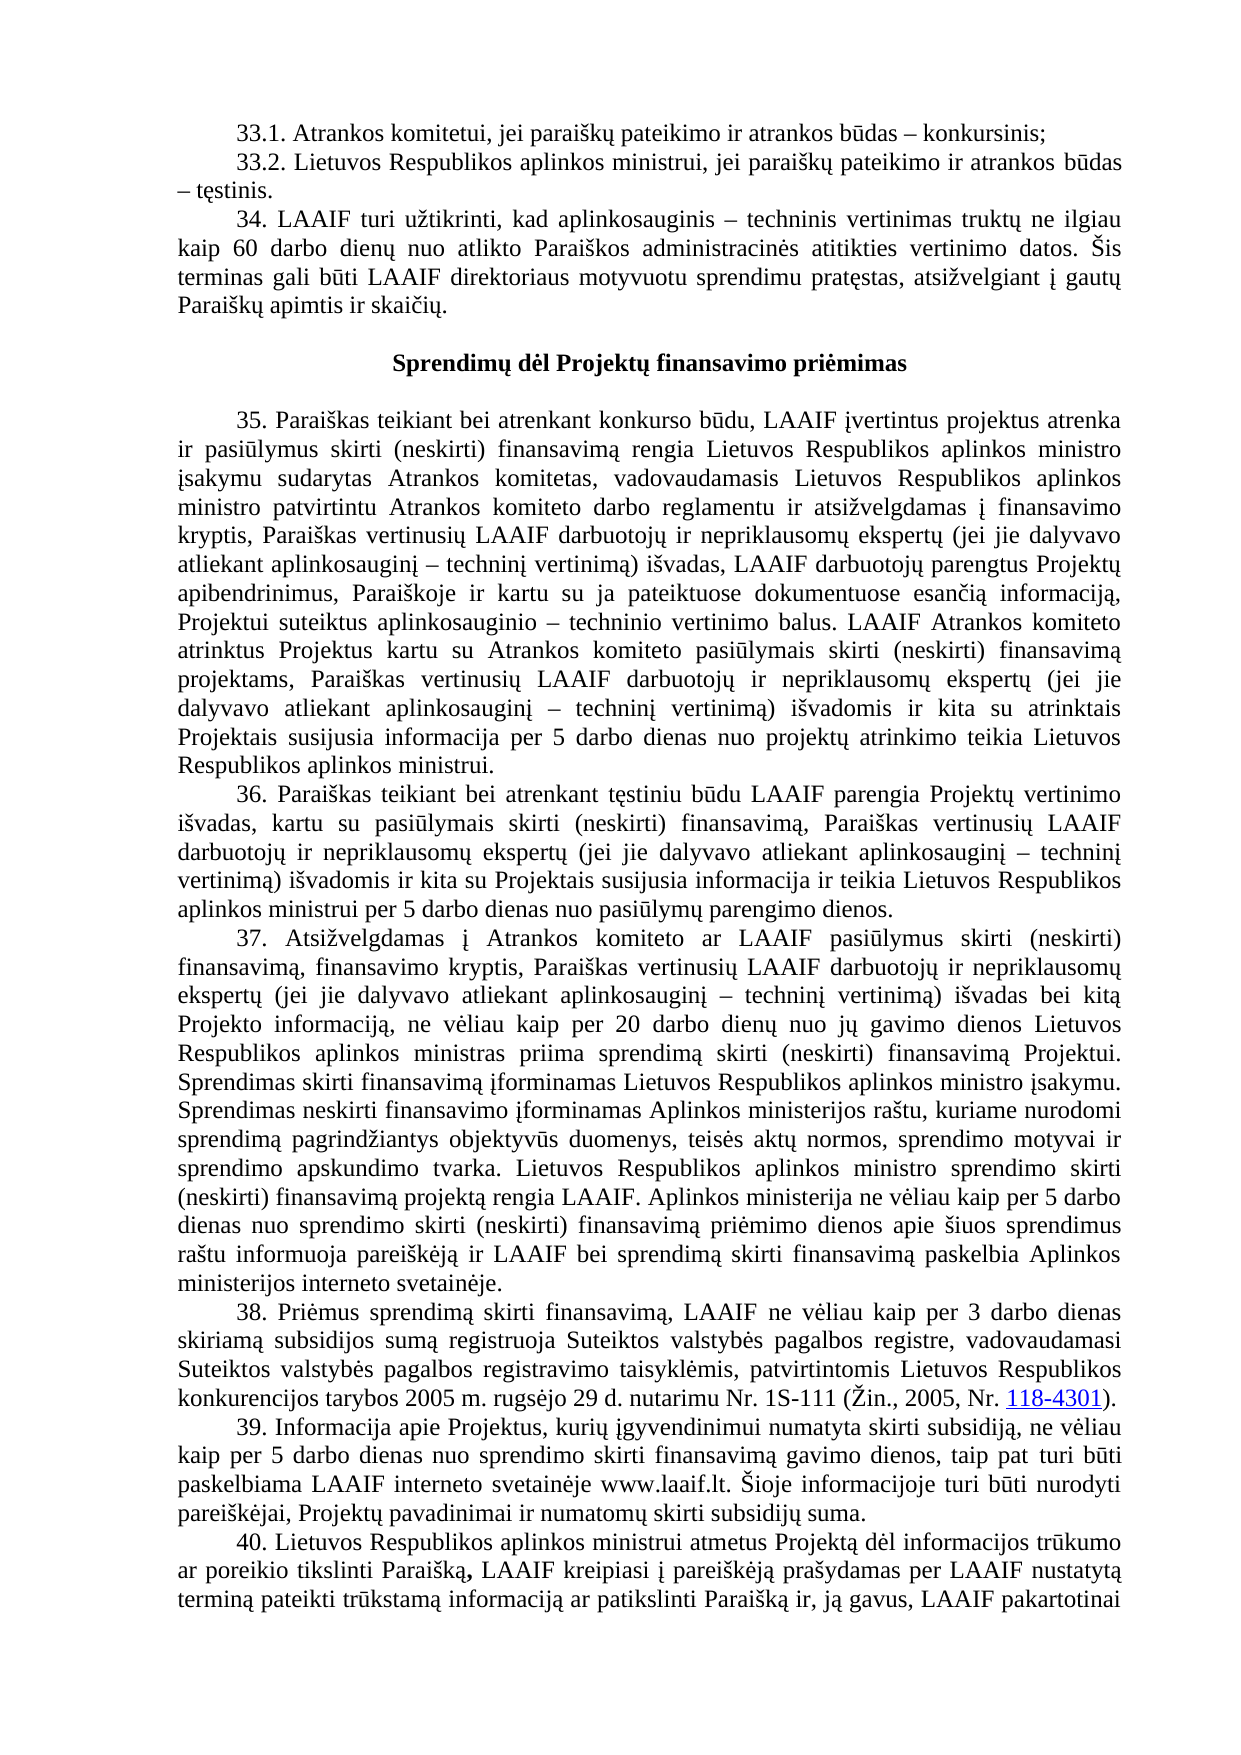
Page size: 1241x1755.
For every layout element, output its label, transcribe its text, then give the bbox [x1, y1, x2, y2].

text 34. LAAIF turi užtikrinti, kad aplinkosauginis – techninis vertinimas truktų ne ilgiau kaip 60 darbo dienų nuo atlikto Paraiškos administracinės atitikties vertinimo datos. Šis terminas gali būti LAAIF direktoriaus motyvuotu sprendimu pratęstas, atsižvelgiant į gautų Paraiškų apimtis ir skaičių. [177, 204, 1122, 319]
text 37. Atsižvelgdamas į Atrankos komiteto ar LAAIF pasiūlymus skirti (neskirti) finansavimą, finansavimo kryptis, Paraiškas vertinusių LAAIF darbuotojų ir nepriklausomų ekspertų (jei jie dalyvavo atliekant aplinkosauginį – techninį vertinimą) išvadas bei kitą Projekto informaciją, ne vėliau kaip per 20 darbo dienų nuo jų gavimo dienos Lietuvos Respublikos aplinkos ministras priima sprendimą skirti (neskirti) finansavimą Projektui. Sprendimas skirti finansavimą įforminamas Lietuvos Respublikos aplinkos ministro įsakymu. Sprendimas neskirti finansavimo įforminamas Aplinkos ministerijos raštu, kuriame nurodomi sprendimą pagrindžiantys objektyvūs duomenys, teisės aktų normos, sprendimo motyvai ir sprendimo apskundimo tvarka. Lietuvos Respublikos aplinkos ministro sprendimo skirti (neskirti) finansavimą projektą rengia LAAIF. Aplinkos ministerija ne vėliau kaip per 5 darbo dienas nuo sprendimo skirti (neskirti) finansavimą priėmimo dienos apie šiuos sprendimus raštu informuoja pareiškėją ir LAAIF bei sprendimą skirti finansavimą paskelbia Aplinkos ministerijos interneto svetainėje. [177, 923, 1122, 1297]
text 38. Priėmus sprendimą skirti finansavimą, LAAIF ne vėliau kaip per 3 darbo dienas skiriamą subsidijos sumą registruoja Suteiktos valstybės pagalbos registre, vadovaudamasi Suteiktos valstybės pagalbos registravimo taisyklėmis, patvirtintomis Lietuvos Respublikos konkurencijos tarybos 2005 m. rugsėjo 29 d. nutarimu Nr. 1S-111 (Žin., 2005, Nr. 118-4301). [177, 1297, 1122, 1412]
text 39. Informacija apie Projektus, kurių įgyvendinimui numatyta skirti subsidiją, ne vėliau kaip per 5 darbo dienas nuo sprendimo skirti finansavimą gavimo dienos, taip pat turi būti paskelbiama LAAIF interneto svetainėje www.laaif.lt. Šioje informacijoje turi būti nurodyti pareiškėjai, Projektų pavadinimai ir numatomų skirti subsidijų suma. [177, 1412, 1122, 1527]
text Sprendimų dėl Projektų finansavimo priėmimas [177, 348, 1122, 377]
text 36. Paraiškas teikiant bei atrenkant tęstiniu būdu LAAIF parengia Projektų vertinimo išvadas, kartu su pasiūlymais skirti (neskirti) finansavimą, Paraiškas vertinusių LAAIF darbuotojų ir nepriklausomų ekspertų (jei jie dalyvavo atliekant aplinkosauginį – techninį vertinimą) išvadomis ir kita su Projektais susijusia informacija ir teikia Lietuvos Respublikos aplinkos ministrui per 5 darbo dienas nuo pasiūlymų parengimo dienos. [177, 779, 1122, 923]
text 33.2. Lietuvos Respublikos aplinkos ministrui, jei paraiškų pateikimo ir atrankos būdas – tęstinis. [177, 147, 1122, 204]
text 35. Paraiškas teikiant bei atrenkant konkurso būdu, LAAIF įvertintus projektus atrenka ir pasiūlymus skirti (neskirti) finansavimą rengia Lietuvos Respublikos aplinkos ministro įsakymu sudarytas Atrankos komitetas, vadovaudamasis Lietuvos Respublikos aplinkos ministro patvirtintu Atrankos komiteto darbo reglamentu ir atsižvelgdamas į finansavimo kryptis, Paraiškas vertinusių LAAIF darbuotojų ir nepriklausomų ekspertų (jei jie dalyvavo atliekant aplinkosauginį – techninį vertinimą) išvadas, LAAIF darbuotojų parengtus Projektų apibendrinimus, Paraiškoje ir kartu su ja pateiktuose dokumentuose esančią informaciją, Projektui suteiktus aplinkosauginio – techninio vertinimo balus. LAAIF Atrankos komiteto atrinktus Projektus kartu su Atrankos komiteto pasiūlymais skirti (neskirti) finansavimą projektams, Paraiškas vertinusių LAAIF darbuotojų ir nepriklausomų ekspertų (jei jie dalyvavo atliekant aplinkosauginį – techninį vertinimą) išvadomis ir kita su atrinktais Projektais susijusia informacija per 5 darbo dienas nuo projektų atrinkimo teikia Lietuvos Respublikos aplinkos ministrui. [177, 406, 1122, 779]
text 33.1. Atrankos komitetui, jei paraiškų pateikimo ir atrankos būdas – konkursinis; [177, 118, 1122, 147]
text 40. Lietuvos Respublikos aplinkos ministrui atmetus Projektą dėl informacijos trūkumo ar poreikio tikslinti Paraišką, LAAIF kreipiasi į pareiškėją prašydamas per LAAIF nustatytą terminą pateikti trūkstamą informaciją ar patikslinti Paraišką ir, ją gavus, LAAIF pakartotinai [177, 1527, 1122, 1613]
